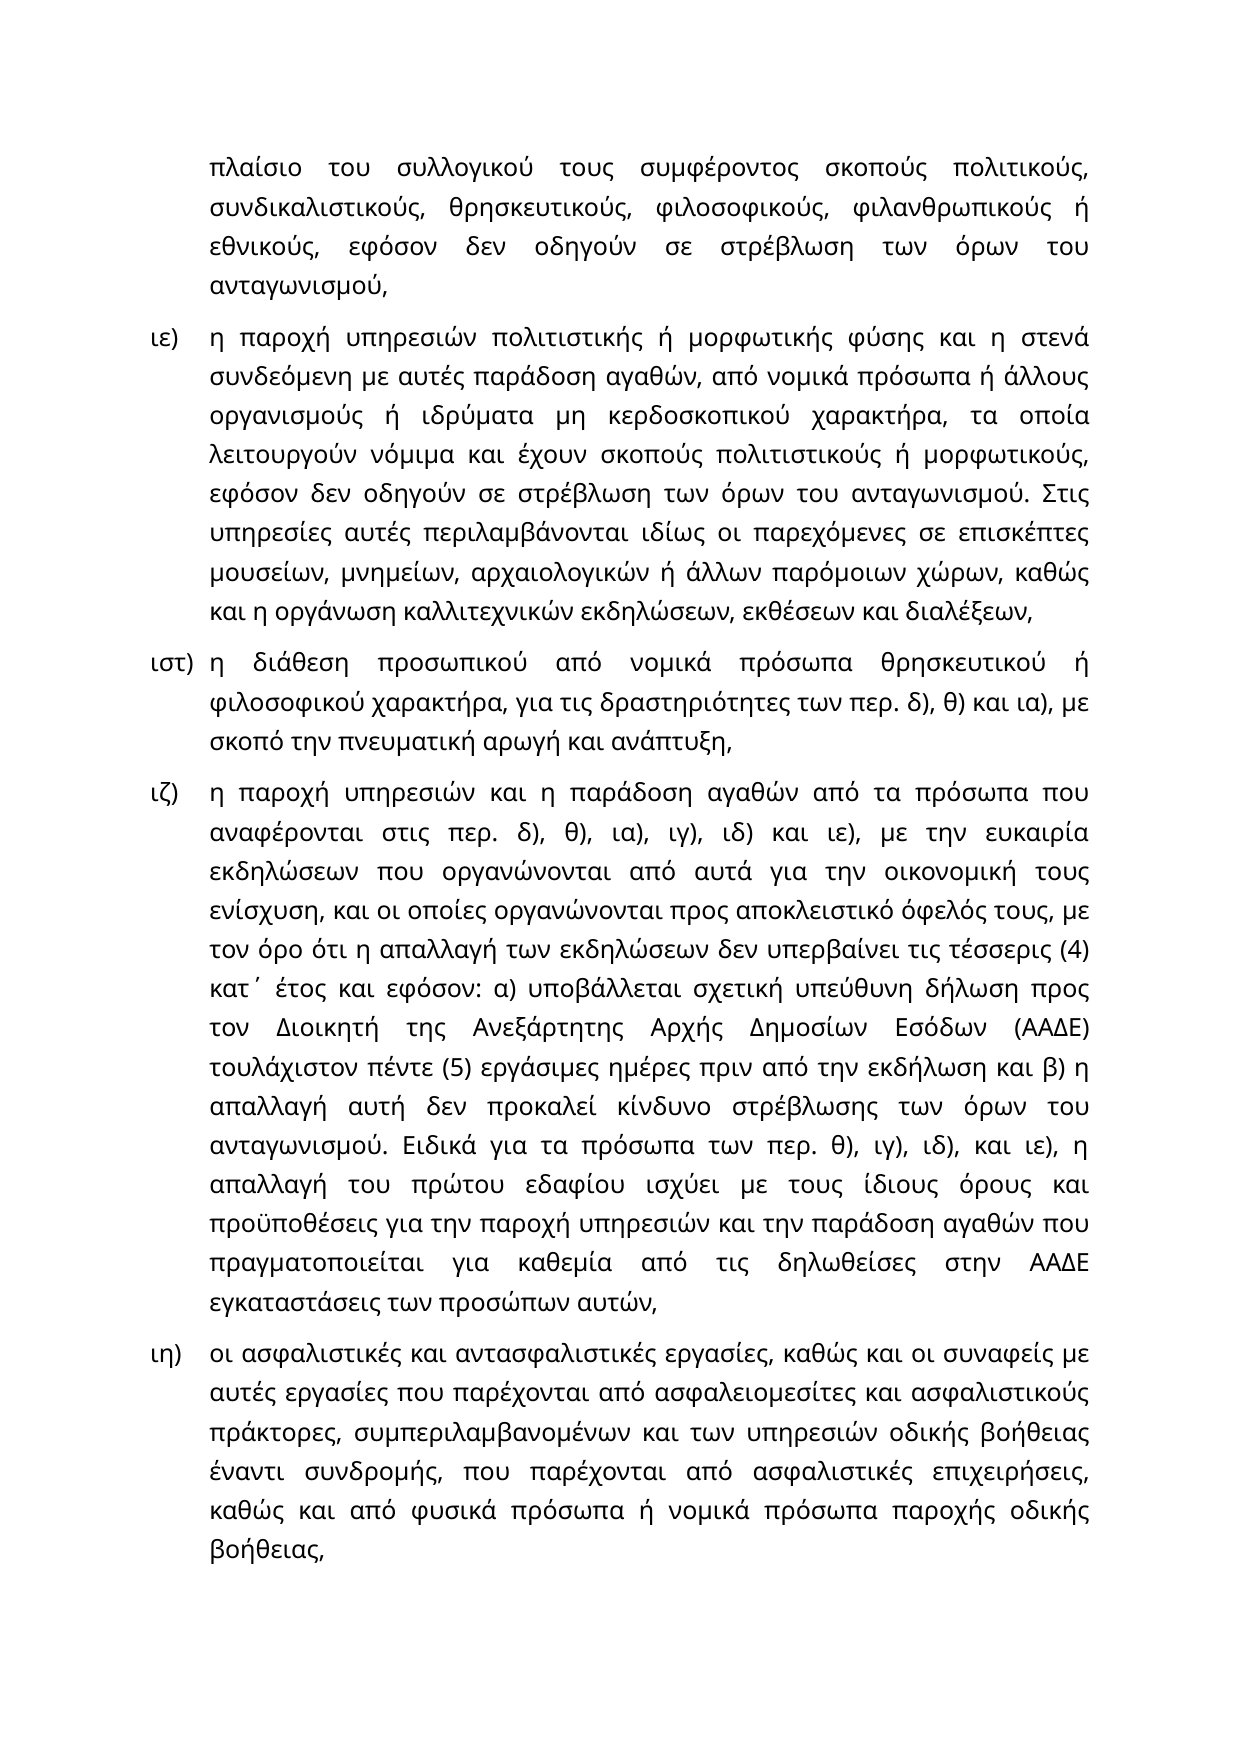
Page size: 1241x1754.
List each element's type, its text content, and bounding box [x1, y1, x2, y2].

list ιζ) η παροχή υπηρεσιών και η παράδοση αγαθών από τα πρόσωπα που αναφέρονται στις περ. δ), θ), ια), ιγ), ιδ) και ιε), με την ευκαιρία εκδηλώσεων που οργανώνονται από αυτά για την οικονομική τους ενίσχυση, και οι οποίες οργανώνονται προς αποκλειστικό όφελός τους, με τον όρο ότι η απαλλαγή των εκδηλώσεων δεν υπερβαίνει τις τέσσερις (4) κατ΄ έτος και εφόσον: α) υποβάλλεται σχετική υπεύθυνη δήλωση προς τον Διοικητή της Ανεξάρτητης Αρχής Δημοσίων Εσόδων (ΑΑΔΕ) τουλάχιστον πέντε (5) εργάσιμες ημέρες πριν από την εκδήλωση και β) η απαλλαγή αυτή δεν προκαλεί κίνδυνο στρέβλωσης των όρων του ανταγωνισμού. Ειδικά για τα πρόσωπα των περ. θ), ιγ), ιδ), και ιε), η απαλλαγή του πρώτου εδαφίου ισχύει με τους ίδιους όρους και προϋποθέσεις για την παροχή υπηρεσιών και την παράδοση αγαθών που πραγματοποιείται για καθεμία από τις δηλωθείσες στην ΑΑΔΕ εγκαταστάσεις των προσώπων αυτών, [150, 775, 1090, 1318]
list ιστ) η διάθεση προσωπικού από νομικά πρόσωπα θρησκευτικού ή φιλοσοφικού χαρακτήρα, για τις δραστηριότητες των περ. δ), θ) και ια), με σκοπό την πνευματική αρωγή και ανάπτυξη, [150, 645, 1090, 757]
list ιε) η παροχή υπηρεσιών πολιτιστικής ή μορφωτικής φύσης και η στενά συνδεόμενη με αυτές παράδοση αγαθών, από νομικά πρόσωπα ή άλλους οργανισμούς ή ιδρύματα μη κερδοσκοπικού χαρακτήρα, τα οποία λειτουργούν νόμιμα και έχουν σκοπούς πολιτιστικούς ή μορφωτικούς, εφόσον δεν οδηγούν σε στρέβλωση των όρων του ανταγωνισμού. Στις υπηρεσίες αυτές περιλαμβάνονται ιδίως οι παρεχόμενες σε επισκέπτες μουσείων, μνημείων, αρχαιολογικών ή άλλων παρόμοιων χώρων, καθώς και η οργάνωση καλλιτεχνικών εκδηλώσεων, εκθέσεων και διαλέξεων, [150, 319, 1090, 627]
list πλαίσιο του συλλογικού τους συμφέροντος σκοπούς πολιτικούς, συνδικαλιστικούς, θρησκευτικούς, φιλοσοφικούς, φιλανθρωπικούς ή εθνικούς, εφόσον δεν οδηγούν σε στρέβλωση των όρων του ανταγωνισμού, [150, 150, 1090, 302]
list ιη) οι ασφαλιστικές και αντασφαλιστικές εργασίες, καθώς και οι συναφείς με αυτές εργασίες που παρέχονται από ασφαλειομεσίτες και ασφαλιστικούς πράκτορες, συμπεριλαμβανομένων και των υπηρεσιών οδικής βοήθειας έναντι συνδρομής, που παρέχονται από ασφαλιστικές επιχειρήσεις, καθώς και από φυσικά πρόσωπα ή νομικά πρόσωπα παροχής οδικής βοήθειας, [150, 1336, 1090, 1566]
